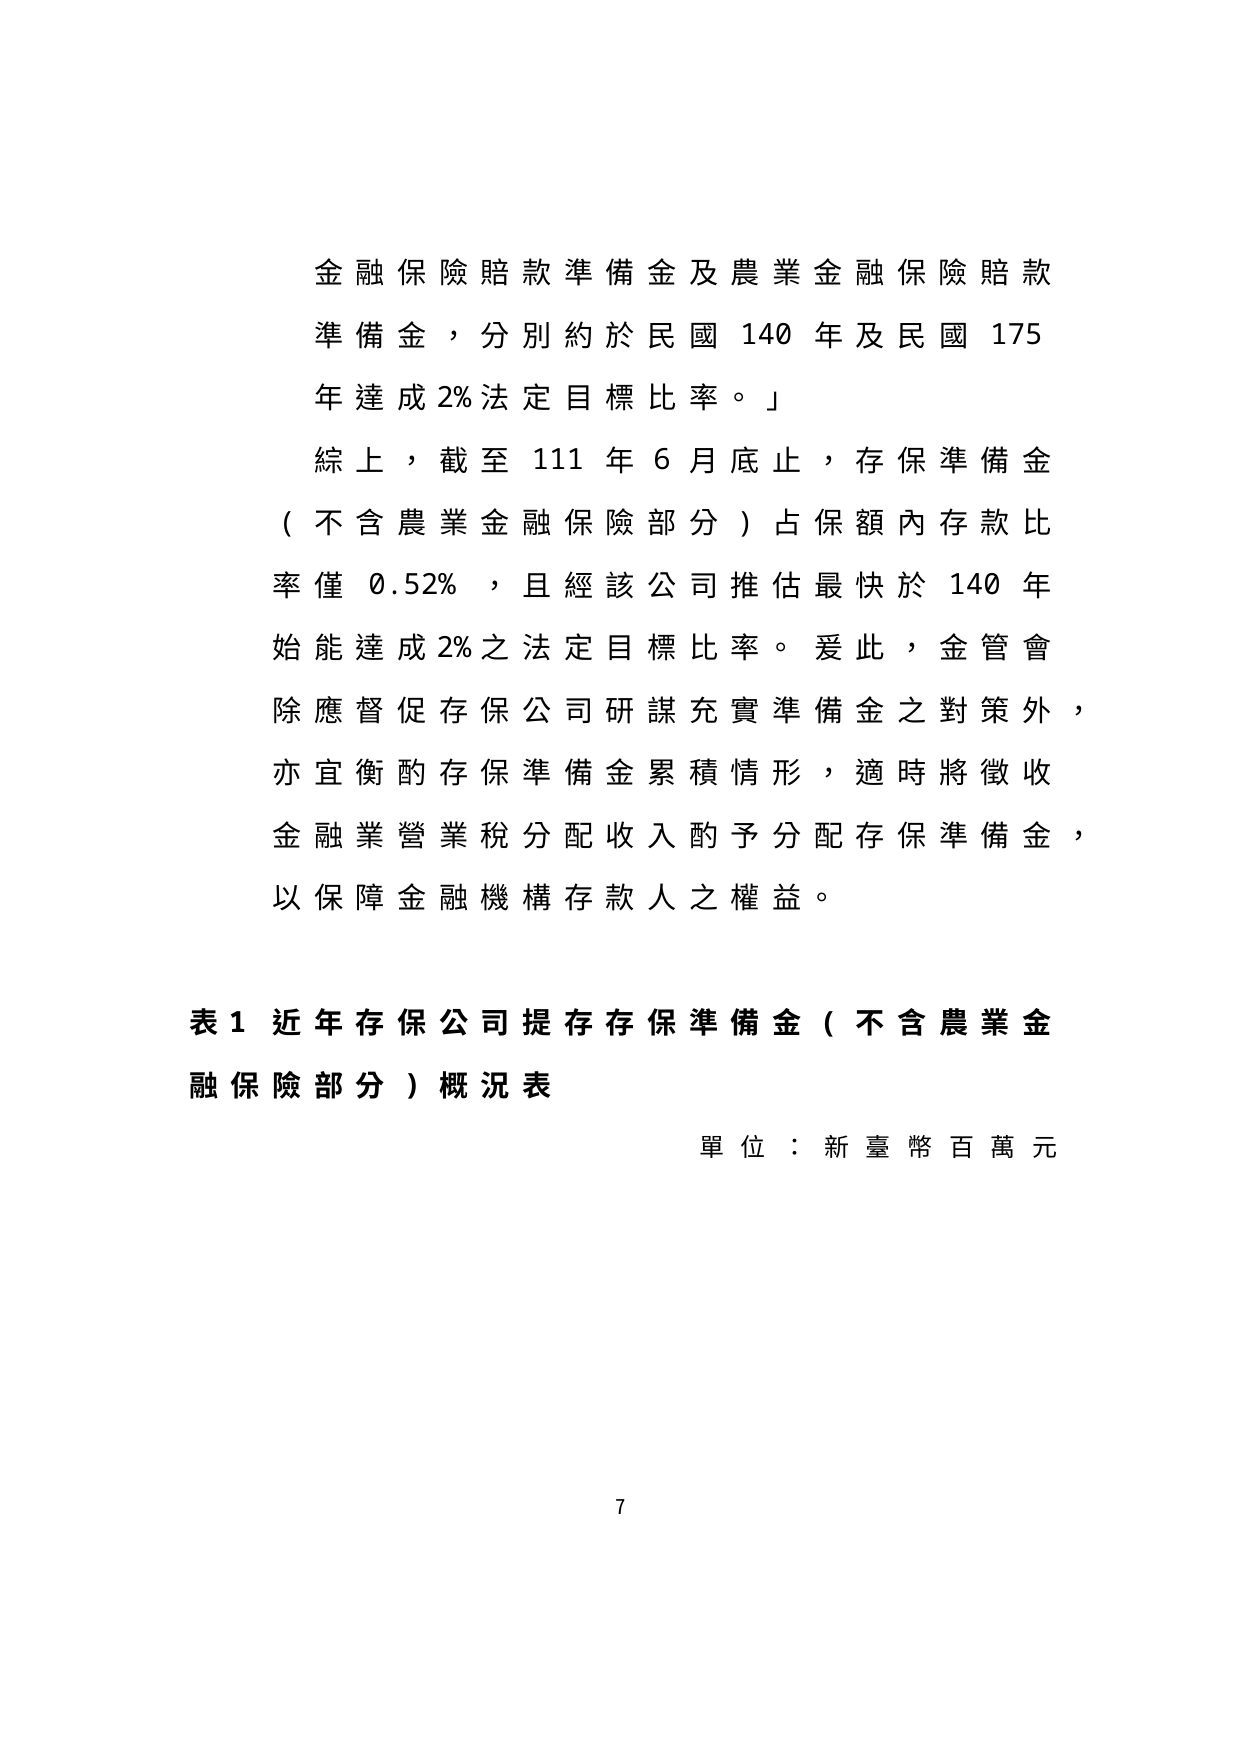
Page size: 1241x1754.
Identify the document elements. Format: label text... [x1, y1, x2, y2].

text 金融保險賠款準備金及農業金融保險賠款準備金，分別約於民國140年及民國175年達成2%法定目標比率。」 [271, 229, 1058, 417]
text 單位：新臺幣百萬元 [183, 1104, 1066, 1167]
text 表1 近年存保公司提存存保準備金(不含農業金融保險部分)概況表 [183, 979, 1087, 1104]
text 綜上，截至111年6月底止，存保準備金(不含農業金融保險部分)占保額內存款比率僅0.52%，且經該公司推估最快於140年始能達成2%之法定目標比率。爰此，金管會除應督促存保公司研謀充實準備金之對策外，亦宜衡酌存保準備金累積情形，適時將徵收金融業營業稅分配收入酌予分配存保準備金，以保障金融機構存款人之權益。 [242, 417, 1058, 917]
